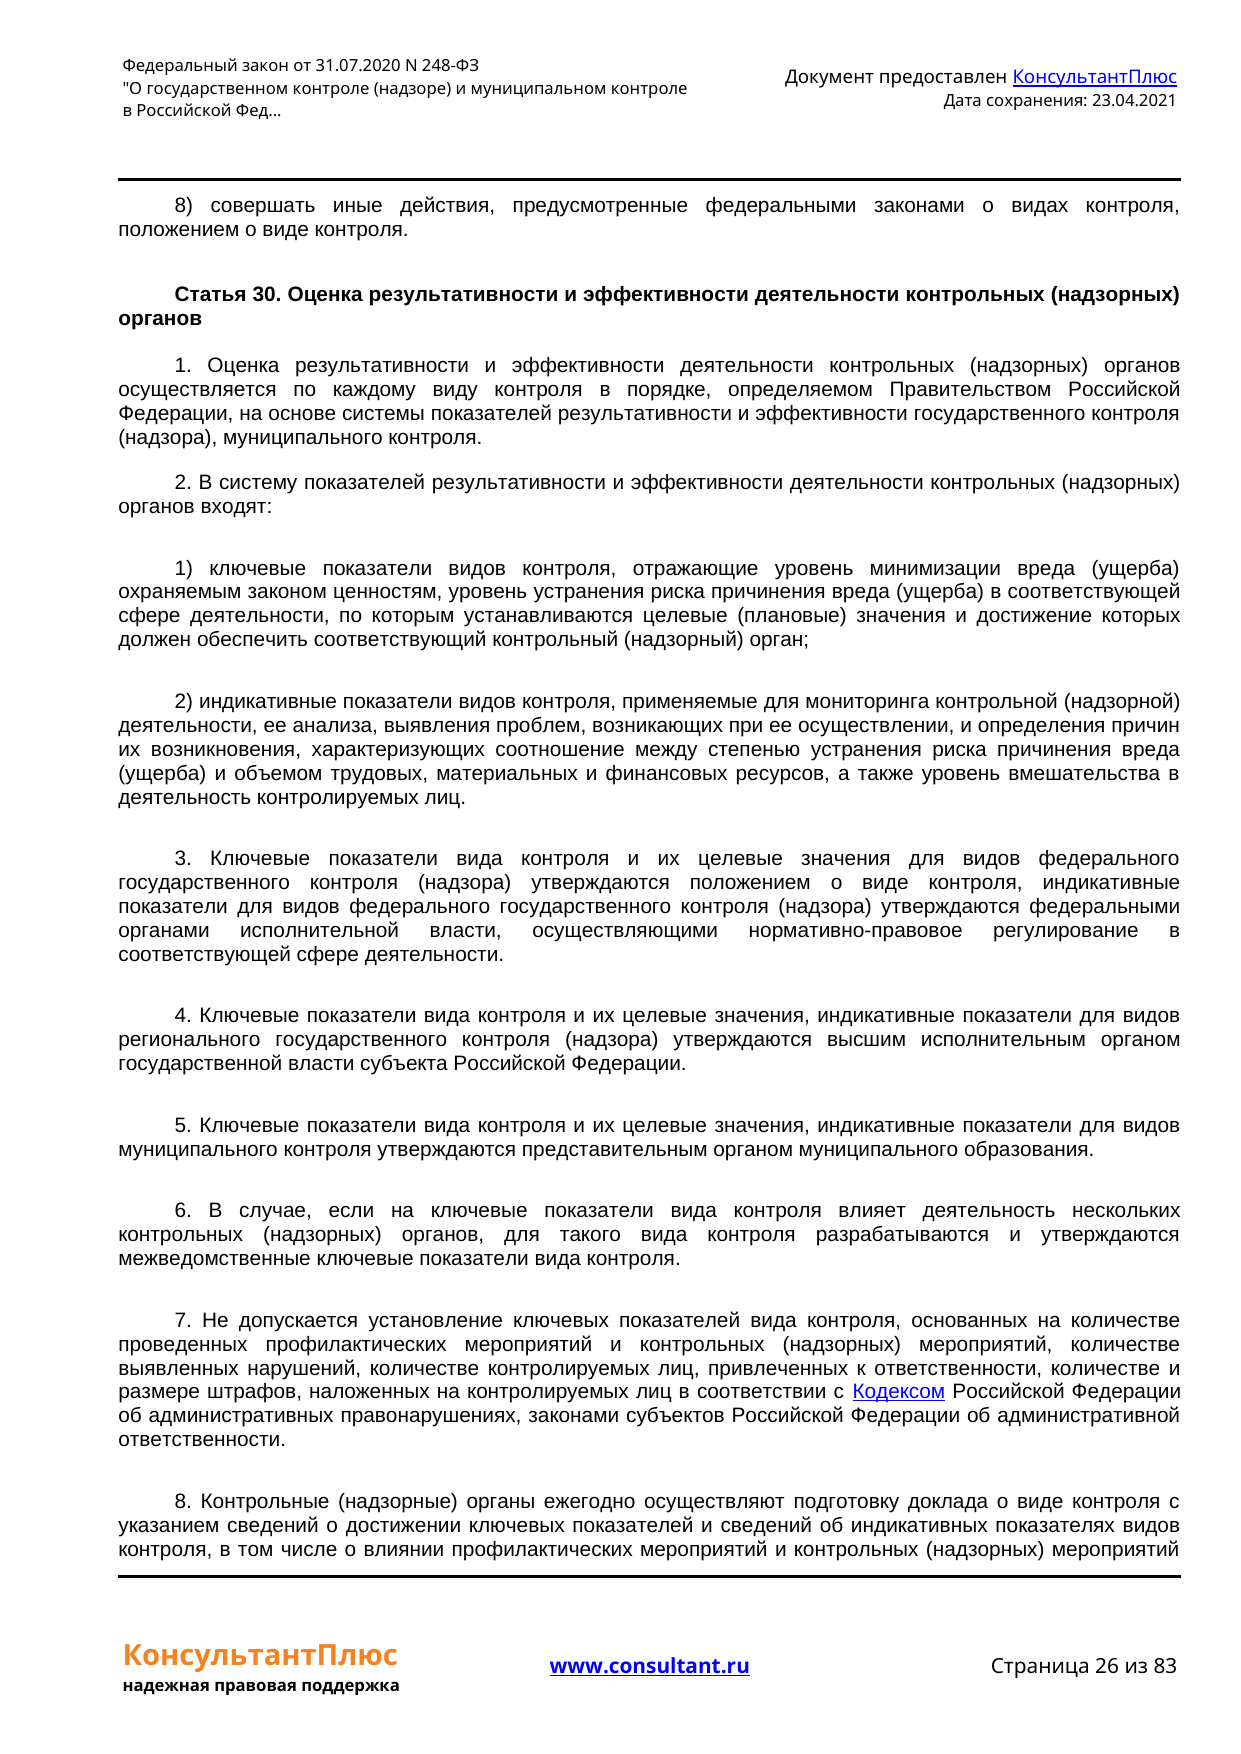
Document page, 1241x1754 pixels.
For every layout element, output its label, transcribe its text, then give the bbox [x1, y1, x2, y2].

text 8. Контрольные (надзорные) органы ежегодно осуществляют подготовку доклада о виде контроля с указанием сведений о достижении ключевых показателей и сведений об индикативных показателях видов контроля, в том числе о влиянии профилактических мероприятий и контрольных (надзорных) мероприятий [118, 1489, 1181, 1561]
text 5. Ключевые показатели вида контроля и их целевые значения, индикативные показатели для видов муниципального контроля утверждаются представительным органом муниципального образования. [118, 1113, 1181, 1161]
text 2. В систему показателей результативности и эффективности деятельности контрольных (надзорных) органов входят: [118, 470, 1181, 518]
text 4. Ключевые показатели вида контроля и их целевые значения, индикативные показатели для видов регионального государственного контроля (надзора) утверждаются высшим исполнительным органом государственной власти субъекта Российской Федерации. [118, 1003, 1181, 1075]
text 3. Ключевые показатели вида контроля и их целевые значения для видов федерального государственного контроля (надзора) утверждаются положением о виде контроля, индикативные показатели для видов федерального государственного контроля (надзора) утверждаются федеральными органами исполнительной власти, осуществляющими нормативно-правовое регулирование в соответствующей сфере деятельности. [118, 846, 1181, 966]
text 1) ключевые показатели видов контроля, отражающие уровень минимизации вреда (ущерба) охраняемым законом ценностям, уровень устранения риска причинения вреда (ущерба) в соответствующей сфере деятельности, по которым устанавливаются целевые (плановые) значения и достижение которых должен обеспечить соответствующий контрольный (надзорный) орган; [118, 555, 1181, 651]
text 2) индикативные показатели видов контроля, применяемые для мониторинга контрольной (надзорной) деятельности, ее анализа, выявления проблем, возникающих при ее осуществлении, и определения причин их возникновения, характеризующих соотношение между степенью устранения риска причинения вреда (ущерба) и объемом трудовых, материальных и финансовых ресурсов, а также уровень вмешательства в деятельность контролируемых лиц. [118, 689, 1181, 808]
text 8) совершать иные действия, предусмотренные федеральными законами о видах контроля, положением о виде контроля. [118, 193, 1181, 241]
text 7. Не допускается установление ключевых показателей вида контроля, основанных на количестве проведенных профилактических мероприятий и контрольных (надзорных) мероприятий, количестве выявленных нарушений, количестве контролируемых лиц, привлеченных к ответственности, количестве и размере штрафов, наложенных на контролируемых лиц в соответствии с Кодексом Российской Федерации об административных правонарушениях, законами субъектов Российской Федерации об административной ответственности. [118, 1307, 1181, 1451]
text 1. Оценка результативности и эффективности деятельности контрольных (надзорных) органов осуществляется по каждому виду контроля в порядке, определяемом Правительством Российской Федерации, на основе системы показателей результативности и эффективности государственного контроля (надзора), муниципального контроля. [118, 353, 1181, 449]
text 6. В случае, если на ключевые показатели вида контроля влияет деятельность нескольких контрольных (надзорных) органов, для такого вида контроля разрабатываются и утверждаются межведомственные ключевые показатели вида контроля. [118, 1198, 1181, 1270]
title Статья 30. Оценка результативности и эффективности деятельности контрольных (надзорных) органов [118, 281, 1181, 329]
